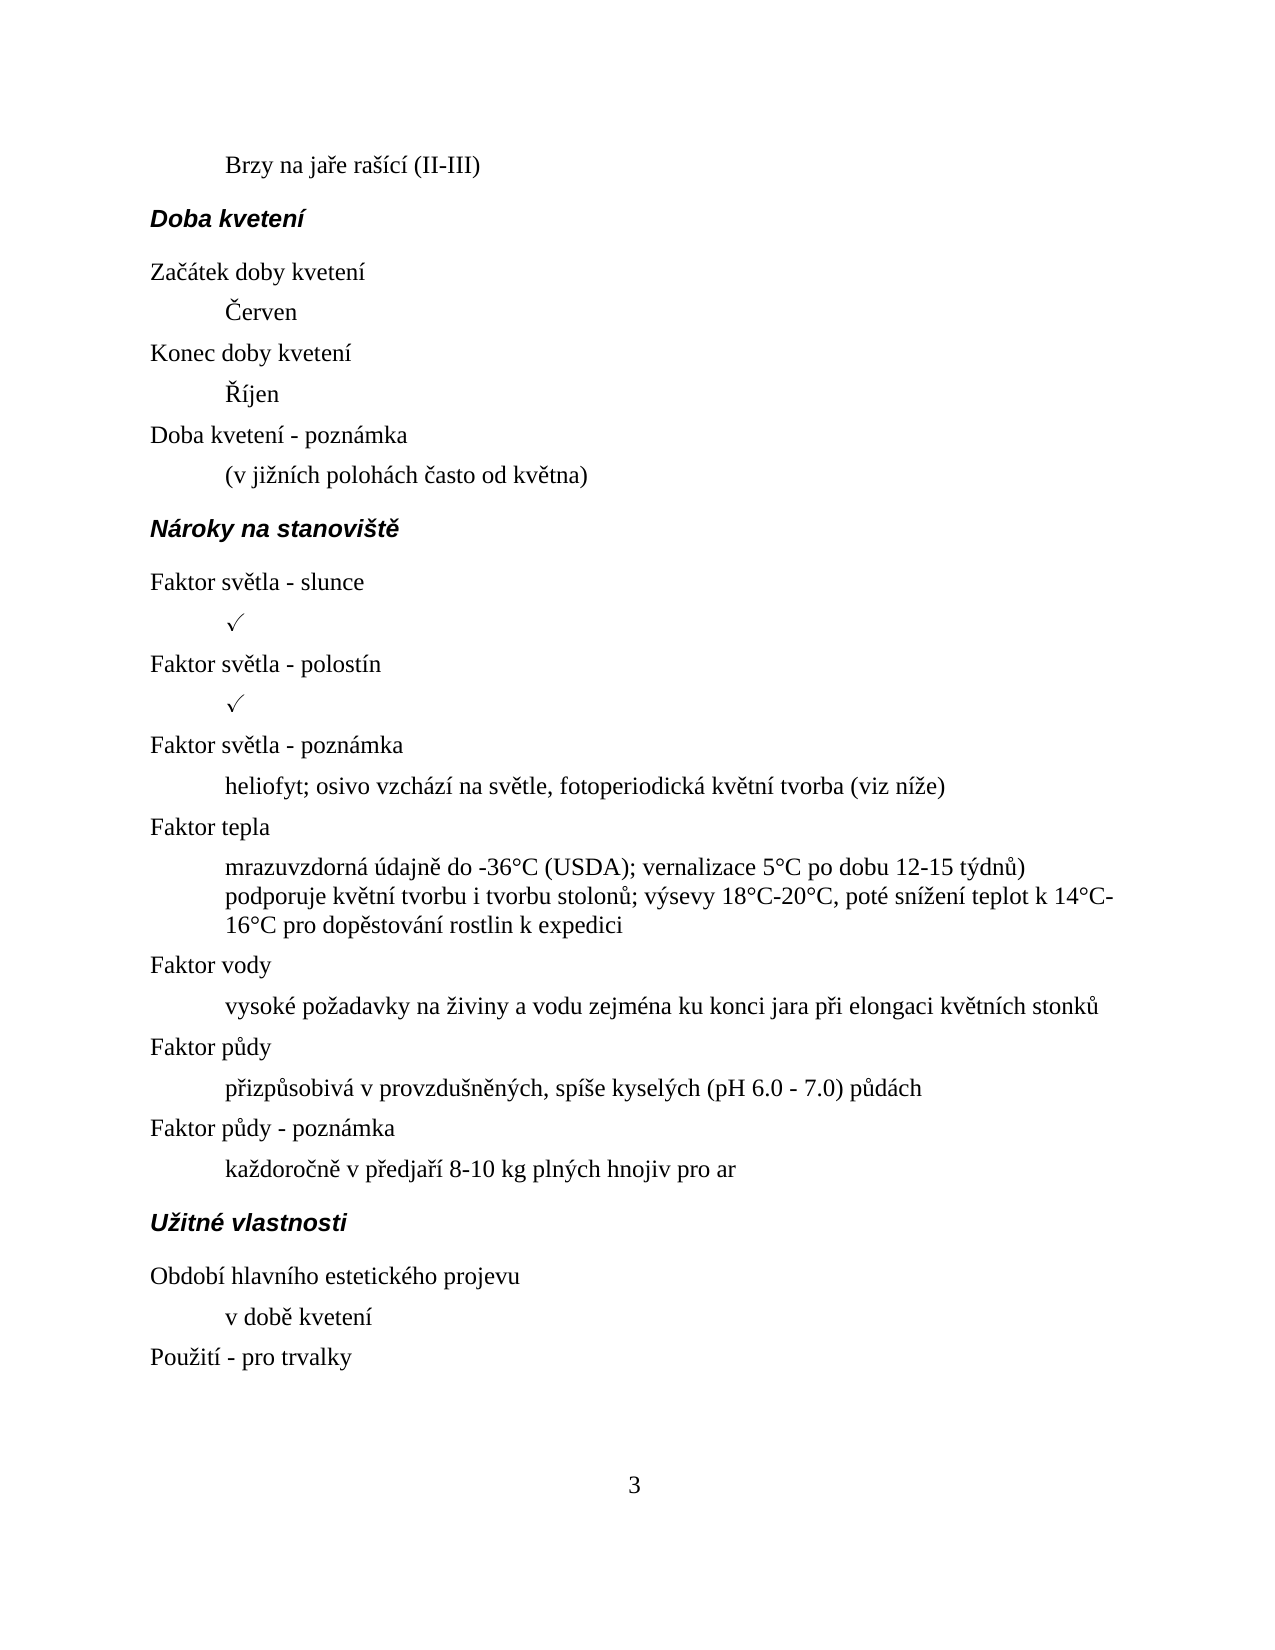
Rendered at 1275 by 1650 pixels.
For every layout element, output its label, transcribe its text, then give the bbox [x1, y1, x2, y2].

text Použití - pro trvalky [150, 1342, 1125, 1371]
subtitle Užitné vlastnosti [150, 1208, 1125, 1236]
text ✓ [225, 608, 1125, 637]
text Období hlavního estetického projevu [150, 1261, 1125, 1290]
text Červen [225, 297, 1125, 326]
text Konec doby kvetení [150, 338, 1125, 367]
text vysoké požadavky na živiny a vodu zejména ku konci jara při elongaci květních stonků [225, 991, 1125, 1020]
text Faktor světla - slunce [150, 567, 1125, 596]
text Faktor světla - poznámka [150, 730, 1125, 759]
text Říjen [225, 379, 1125, 408]
text Faktor vody [150, 951, 1125, 979]
text Faktor půdy - poznámka [150, 1113, 1125, 1142]
subtitle Doba kvetení [150, 204, 1125, 232]
text Začátek doby kvetení [150, 257, 1125, 286]
text v době kvetení [225, 1302, 1125, 1330]
text Brzy na jaře rašící (II-III) [225, 150, 1125, 179]
text přizpůsobivá v provzdušněných, spíše kyselých (pH 6.0 - 7.0) půdách [225, 1073, 1125, 1101]
text Faktor tepla [150, 812, 1125, 840]
text heliofyt; osivo vzchází na světle, fotoperiodická květní tvorba (viz níže) [225, 771, 1125, 799]
text každoročně v předjaří 8-10 kg plných hnojiv pro ar [225, 1154, 1125, 1183]
text ✓ [225, 689, 1125, 718]
text mrazuvzdorná údajně do -36°C (USDA); vernalizace 5°C po dobu 12-15 týdnů) podporuje květní tvorbu i tvorbu stolonů; výsevy 18°C-20°C, poté snížení teplot k 14°C-16°C pro dopěstování rostlin k expedici [225, 852, 1125, 938]
text Doba kvetení - poznámka [150, 420, 1125, 448]
subtitle Nároky na stanoviště [150, 514, 1125, 543]
text Faktor půdy [150, 1032, 1125, 1061]
text Faktor světla - polostín [150, 649, 1125, 677]
text (v jižních polohách často od května) [225, 460, 1125, 489]
